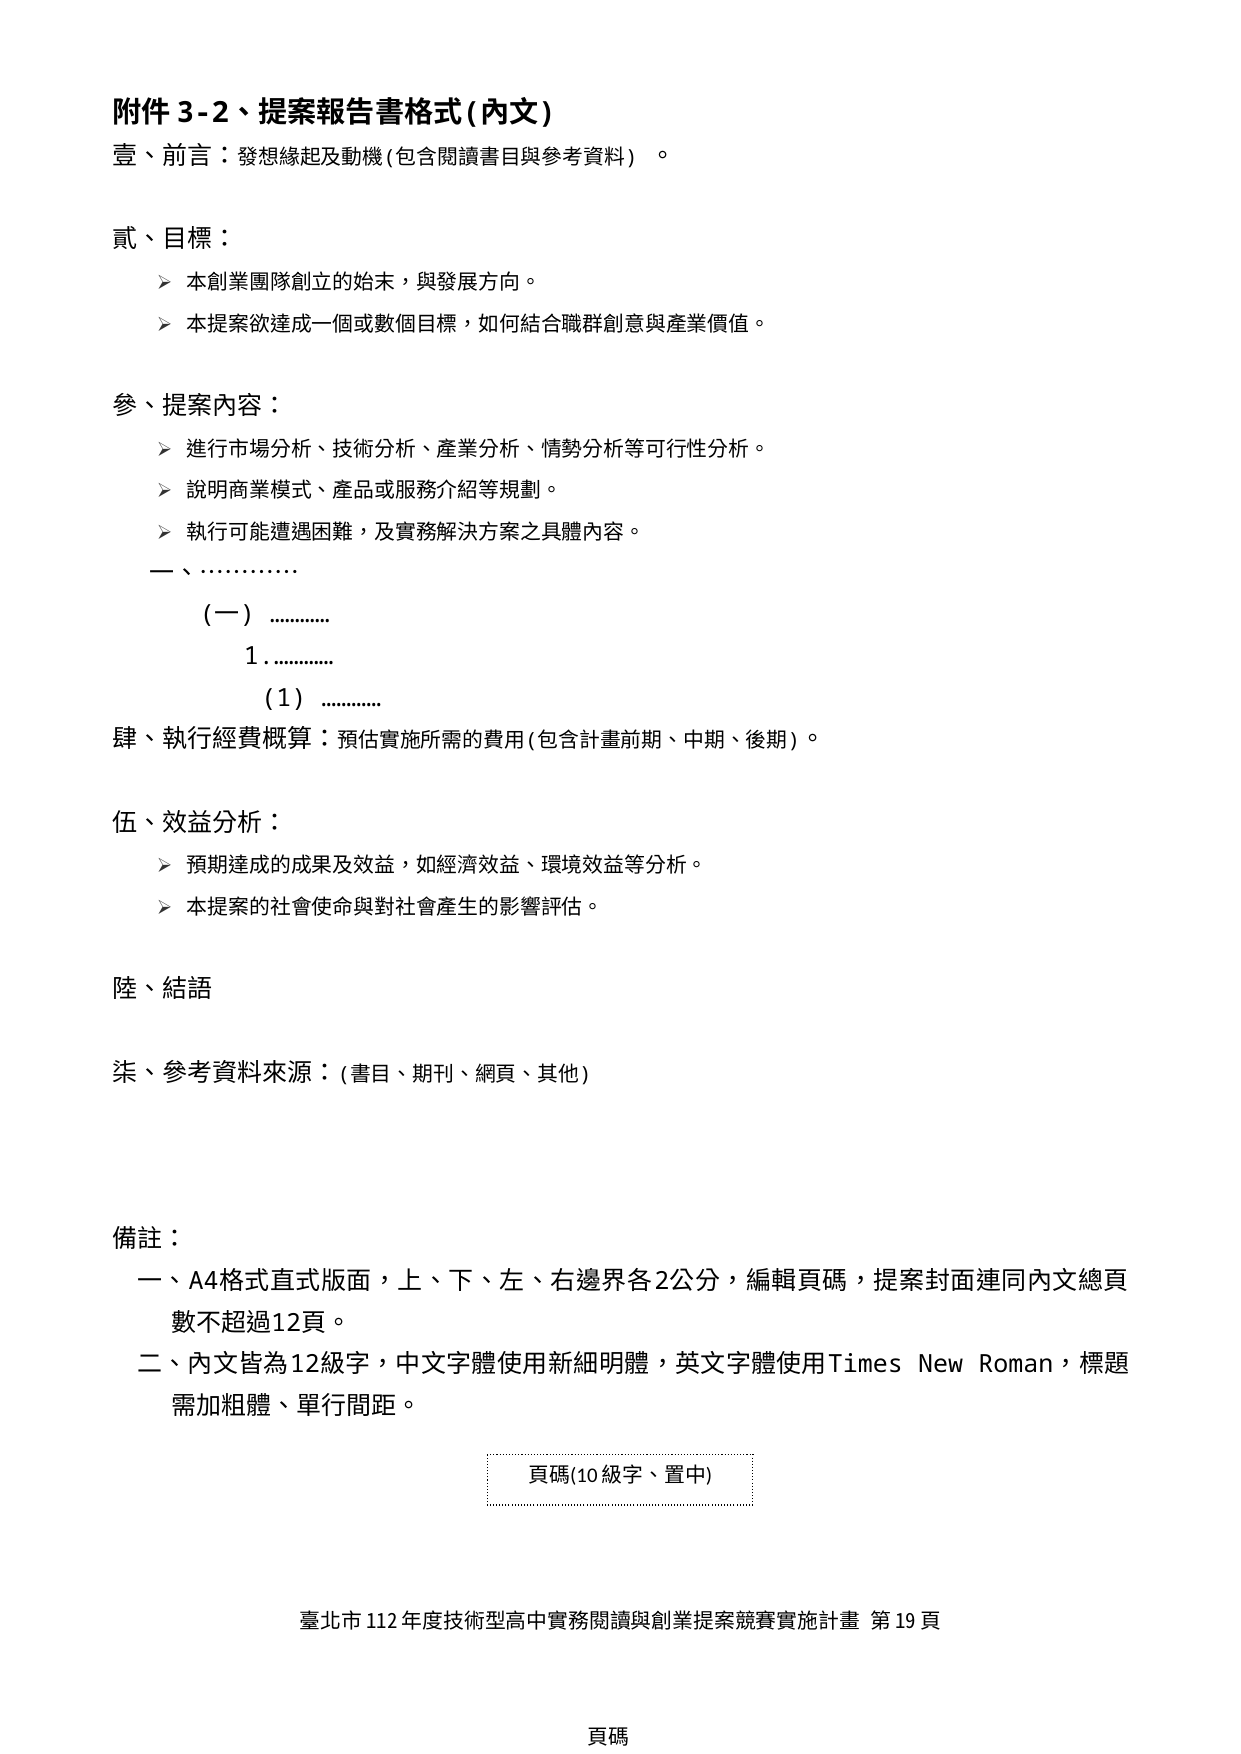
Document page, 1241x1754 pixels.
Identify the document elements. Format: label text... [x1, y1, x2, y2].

text 壹、前言：發想緣起及動機(包含閱讀書目與參考資料) 。 [112, 131, 1130, 173]
text 1.………… [243, 631, 1128, 673]
list 本提案的社會使命與對社會產生的影響評估。 [157, 881, 1128, 923]
text (一) ………… [199, 589, 1128, 631]
text 一、A4格式直式版面，上、下、左、右邊界各2公分，編輯頁碼，提案封面連同內文總頁數不超過12頁。 [137, 1256, 1130, 1339]
text 附件3-2、提案報告書格式(內文) [112, 89, 1128, 131]
text 二、內文皆為12級字，中文字體使用新細明體，英文字體使用Times New Roman，標題需加粗體、單行間距。 [137, 1339, 1130, 1423]
text (1) ………… [256, 673, 1128, 714]
text [547, 1713, 670, 1754]
list 執行可能遭遇困難，及實務解決方案之具體內容。 [157, 506, 1128, 548]
text 頁碼 [562, 1720, 655, 1746]
text 參、提案內容： [112, 381, 1130, 423]
text 肆、執行經費概算：預估實施所需的費用(包含計畫前期、中期、後期)。 [112, 714, 1130, 756]
list 本提案欲達成一個或數個目標，如何結合職群創意與產業價值。 [157, 298, 1128, 339]
text 伍、效益分析： [112, 798, 1130, 839]
list 說明商業模式、產品或服務介紹等規劃。 [157, 464, 1128, 506]
list 預期達成的成果及效益，如經濟效益、環境效益等分析。 [157, 839, 1128, 881]
text 頁碼(10級字、置中) [503, 1463, 737, 1488]
list 進行市場分析、技術分析、產業分析、情勢分析等可行性分析。 [157, 423, 1128, 464]
text 柒、參考資料來源：(書目、期刊、網頁、其他) [112, 1048, 1130, 1089]
text 陸、結語 [112, 964, 1130, 1006]
text 貳、目標： [112, 214, 1130, 256]
text 備註： [112, 1214, 1130, 1256]
list 本創業團隊創立的始末，與發展方向。 [157, 256, 1128, 298]
text 一、………… [149, 548, 1128, 589]
text [487, 1454, 753, 1506]
